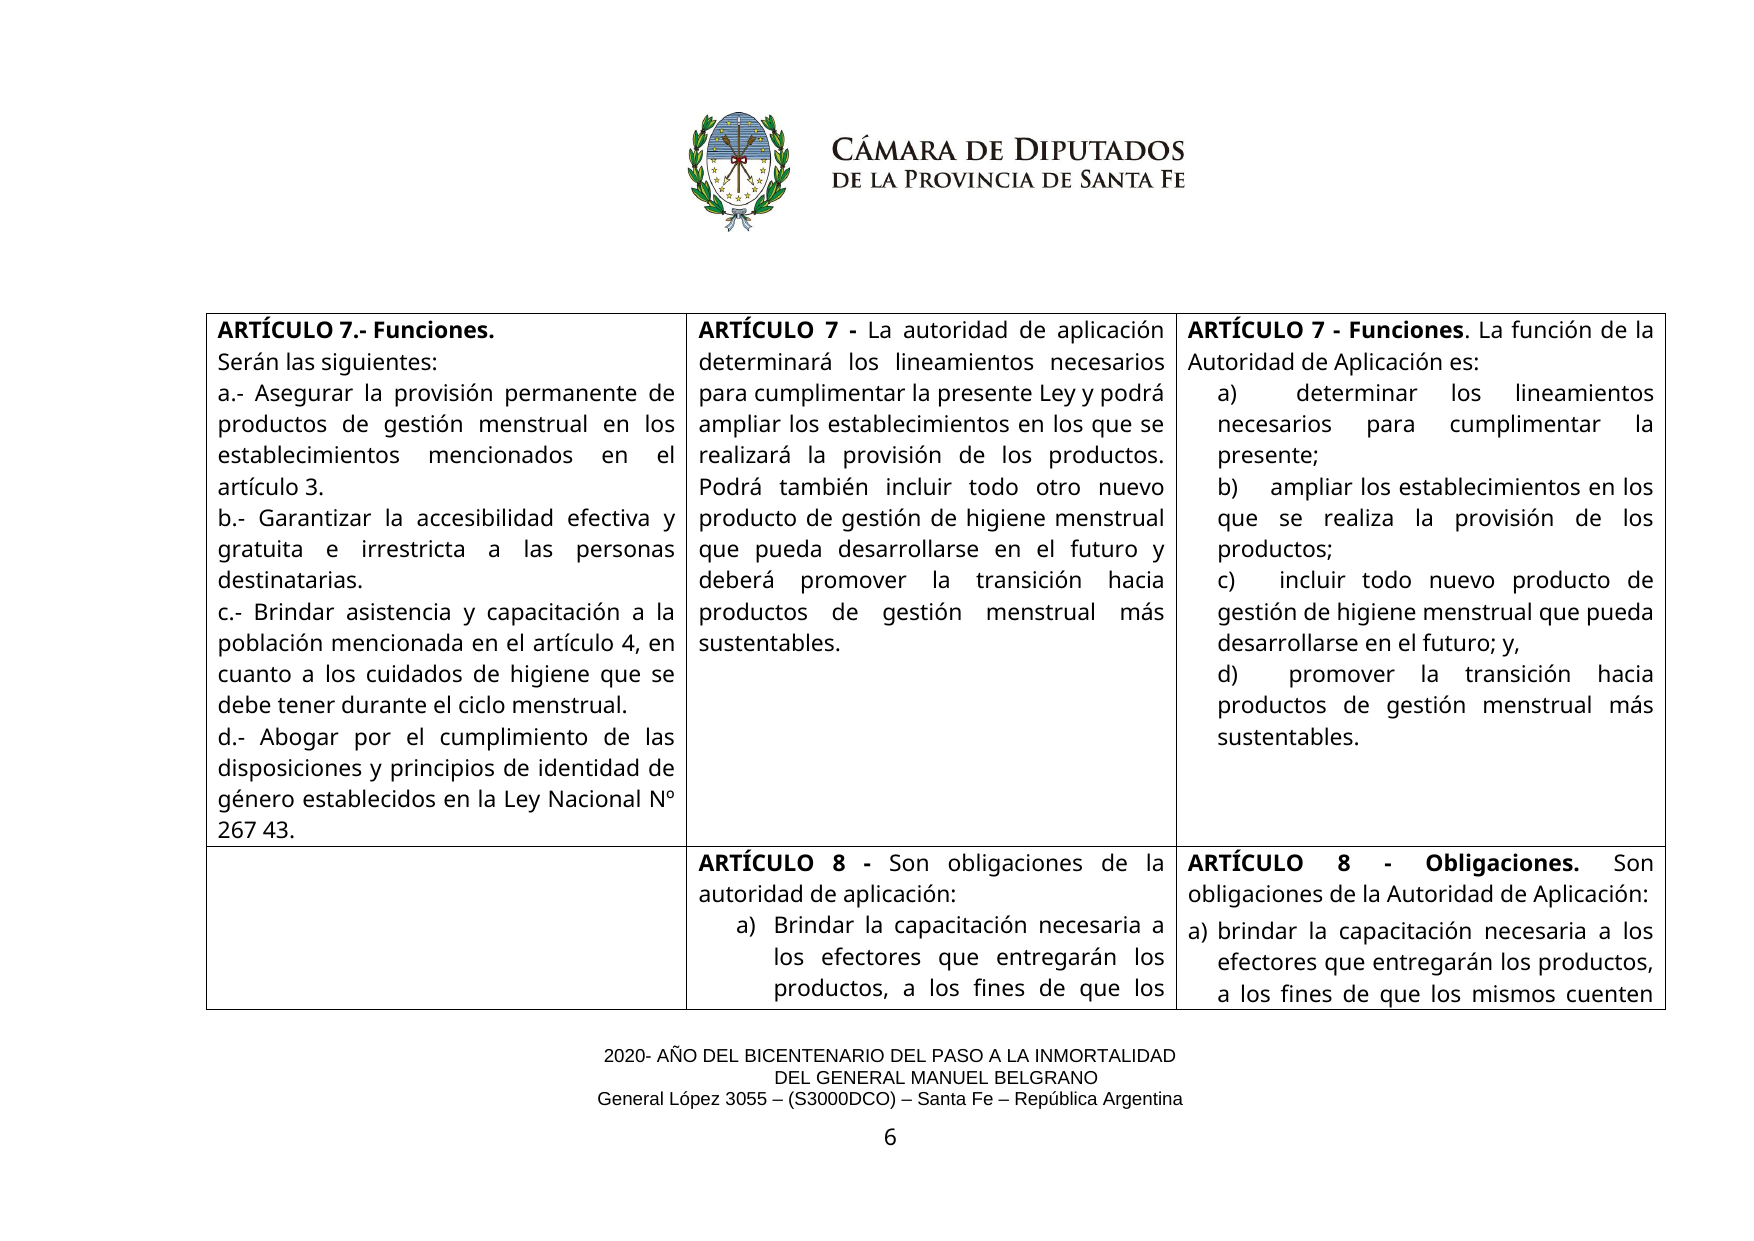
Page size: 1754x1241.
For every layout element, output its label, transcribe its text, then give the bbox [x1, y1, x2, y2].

picture [687, 112, 1185, 236]
table_cell [207, 847, 686, 1009]
table_cell ARTÍCULO 8 - Son obligaciones de la autoridad de aplicación: Brindar la capacitación necesaria a los efectores que entregarán los productos, a los fines de que los [687, 847, 1176, 1009]
table_cell ARTÍCULO 7.- Funciones. Serán las siguientes: a.- Asegurar la provisión permanente de productos de gestión menstrual en los establecimientos mencionados en el artículo 3. b.- Garantizar la accesibilidad efectiva y gratuita e irrestricta a las personas destinatarias. c.- Brindar asistencia y capacitación a la población mencionada en el artículo 4, en cuanto a los cuidados de higiene que se debe tener durante el ciclo menstrual. d.- Abogar por el cumplimiento de las disposiciones y principios de identidad de género establecidos en la Ley Nacional Nº 267 43. [207, 314, 686, 846]
table_cell ARTÍCULO 7 - Funciones. La función de la Autoridad de Aplicación es: determinar los lineamientos necesarios para cumplimentar la presente; ampliar los establecimientos en los que se realiza la provisión de los productos; incluir todo nuevo producto de gestión de higiene menstrual que pueda desarrollarse en el futuro; y, promover la transición hacia productos de gestión menstrual más sustentables. [1177, 314, 1665, 846]
table_cell ARTÍCULO 8 - Obligaciones. Son obligaciones de la Autoridad de Aplicación: brindar la capacitación necesaria a los efectores que entregarán los productos, a los fines de que los mismos cuenten [1177, 847, 1665, 1009]
table_cell ARTÍCULO 7 - La autoridad de aplicación determinará los lineamientos necesarios para cumplimentar la presente Ley y podrá ampliar los establecimientos en los que se realizará la provisión de los productos. Podrá también incluir todo otro nuevo producto de gestión de higiene menstrual que pueda desarrollarse en el futuro y deberá promover la transición hacia productos de gestión menstrual más sustentables. [687, 314, 1176, 846]
